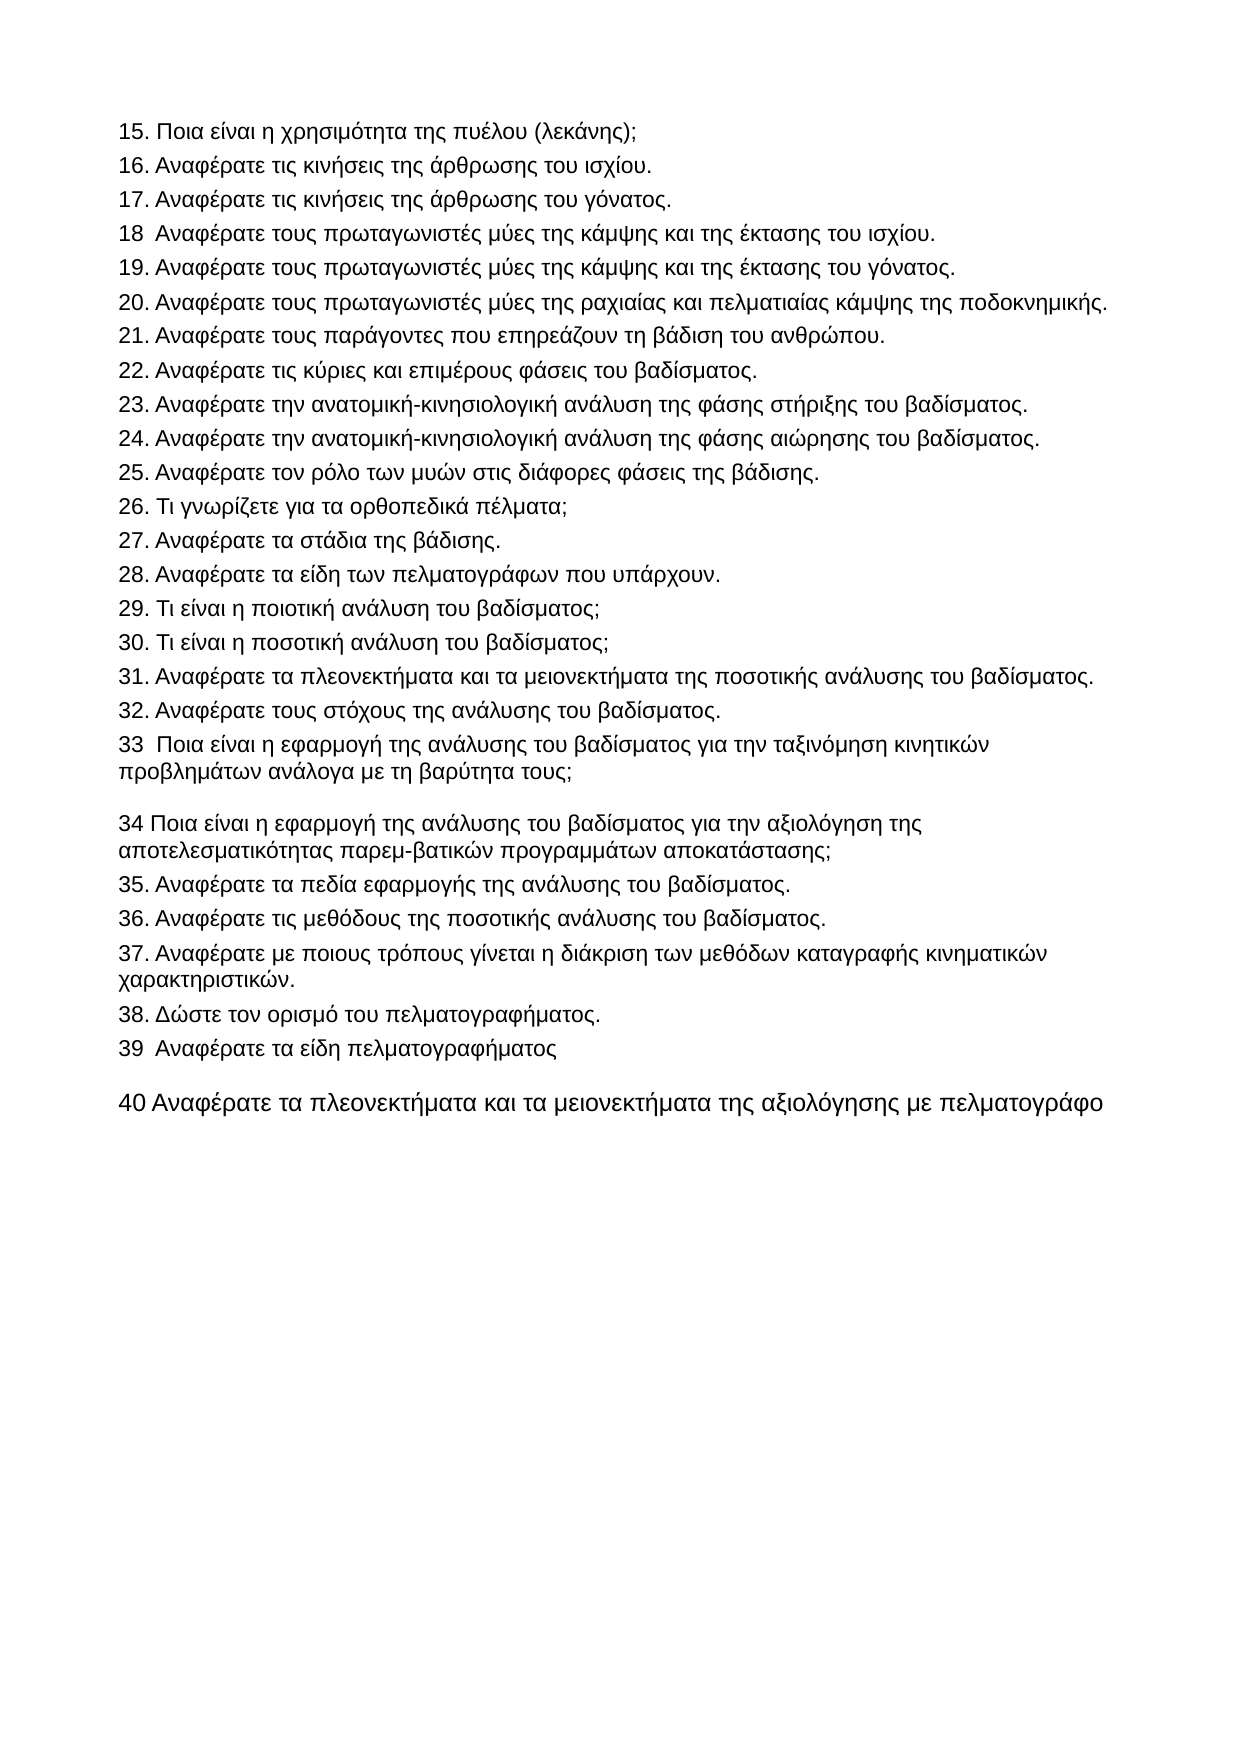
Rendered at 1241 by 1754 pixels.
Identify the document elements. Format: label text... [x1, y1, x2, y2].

text 39 Αναφέρατε τα είδη πελματογραφήματος [118, 1035, 1122, 1061]
text 21. Αναφέρατε τους παράγοντες που επηρεάζουν τη βάδιση του ανθρώπου. [118, 322, 1122, 349]
text 40 Αναφέρατε τα πλεονεκτήματα και τα μειονεκτήματα της αξιολόγησης με πελματογράφο [118, 1088, 1122, 1116]
text 32. Αναφέρατε τους στόχους της ανάλυσης του βαδίσματος. [118, 697, 1122, 723]
text 28. Αναφέρατε τα είδη των πελματογράφων που υπάρχουν. [118, 561, 1122, 587]
text 23. Αναφέρατε την ανατομική-κινησιολογική ανάλυση της φάσης στήριξης του βαδίσματος. [118, 391, 1122, 417]
text 18 Αναφέρατε τους πρωταγωνιστές μύες της κάμψης και της έκτασης του ισχίου. [118, 220, 1122, 247]
text 15. Ποια είναι η χρησιμότητα της πυέλου (λεκάνης); [118, 118, 1122, 144]
text 20. Αναφέρατε τους πρωταγωνιστές μύες της ραχιαίας και πελματιαίας κάμψης της ποδοκνημικής. [118, 288, 1122, 315]
text 25. Αναφέρατε τον ρόλο των μυών στις διάφορες φάσεις της βάδισης. [118, 459, 1122, 485]
text 27. Αναφέρατε τα στάδια της βάδισης. [118, 527, 1122, 553]
text 34 Ποια είναι η εφαρμογή της ανάλυσης του βαδίσματος για την αξιολόγηση της αποτελεσματικότητας παρεμ-βατικών προγραμμάτων αποκατάστασης; [118, 810, 1122, 863]
text 36. Αναφέρατε τις μεθόδους της ποσοτικής ανάλυσης του βαδίσματος. [118, 905, 1122, 932]
text 26. Τι γνωρίζετε για τα ορθοπεδικά πέλματα; [118, 493, 1122, 519]
text 22. Αναφέρατε τις κύριες και επιμέρους φάσεις του βαδίσματος. [118, 357, 1122, 383]
text 29. Τι είναι η ποιοτική ανάλυση του βαδίσματος; [118, 595, 1122, 621]
text 31. Αναφέρατε τα πλεονεκτήματα και τα μειονεκτήματα της ποσοτικής ανάλυσης του βαδίσματος. [118, 663, 1122, 689]
text 33 Ποια είναι η εφαρμογή της ανάλυσης του βαδίσματος για την ταξινόμηση κινητικών προβλημάτων ανάλογα με τη βαρύτητα τους; [118, 731, 1122, 784]
text 30. Τι είναι η ποσοτική ανάλυση του βαδίσματος; [118, 629, 1122, 655]
text 24. Αναφέρατε την ανατομική-κινησιολογική ανάλυση της φάσης αιώρησης του βαδίσματος. [118, 425, 1122, 451]
text 17. Αναφέρατε τις κινήσεις της άρθρωσης του γόνατος. [118, 186, 1122, 213]
text 35. Αναφέρατε τα πεδία εφαρμογής της ανάλυσης του βαδίσματος. [118, 871, 1122, 897]
text 19. Αναφέρατε τους πρωταγωνιστές μύες της κάμψης και της έκτασης του γόνατος. [118, 254, 1122, 281]
text 38. Δώστε τον ορισμό του πελματογραφήματος. [118, 1001, 1122, 1027]
text 37. Αναφέρατε με ποιους τρόπους γίνεται η διάκριση των μεθόδων καταγραφής κινηματικών χαρακτηριστικών. [118, 940, 1122, 992]
text 16. Αναφέρατε τις κινήσεις της άρθρωσης του ισχίου. [118, 152, 1122, 178]
